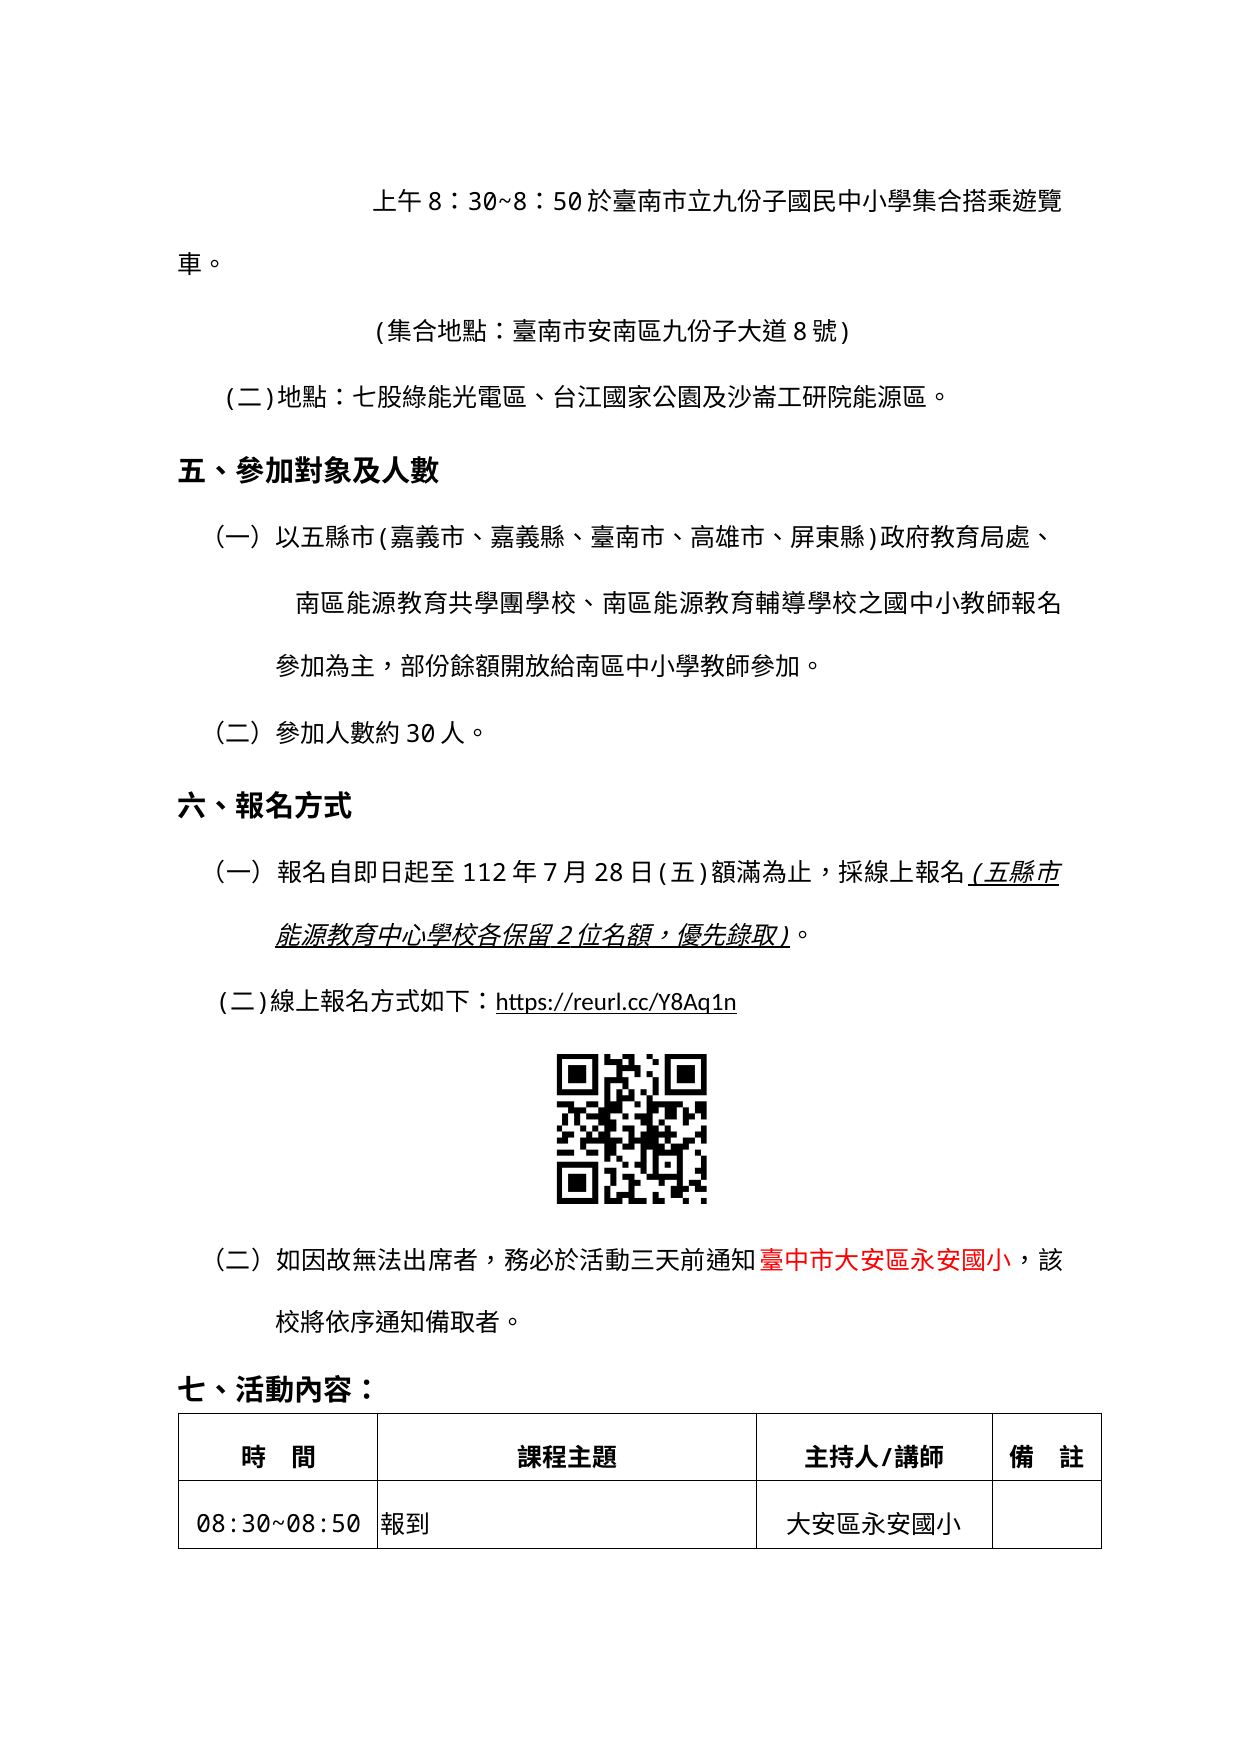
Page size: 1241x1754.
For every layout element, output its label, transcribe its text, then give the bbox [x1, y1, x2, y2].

text 七、活動內容： [177, 1346, 1063, 1408]
text (集合地點：臺南市安南區九份子大道8號) [177, 287, 1063, 350]
table_cell 大安區永安國小 [757, 1481, 992, 1548]
text （一）報名自即日起至112年7月28日(五)額滿為止，採線上報名(五縣市能源教育中心學校各保留2位名額，優先錄取)。 [200, 829, 1063, 954]
table_header 備 註 [993, 1414, 1101, 1480]
text （一）以五縣市(嘉義市、嘉義縣、臺南市、高雄市、屏東縣)政府教育局處、 [200, 494, 1063, 556]
text （二）參加人數約30人。 [200, 689, 1063, 752]
text 六、報名方式 [177, 762, 1063, 825]
text 南區能源教育共學團學校、南區能源教育輔導學校之國中小教師報名參加為主，部份餘額開放給南區中小學教師參加。 [200, 560, 1063, 685]
text (二)地點：七股綠能光電區、台江國家公園及沙崙工研院能源區。 [177, 354, 1063, 417]
table_header 時 間 [179, 1414, 377, 1480]
text 五、參加對象及人數 [177, 427, 1063, 489]
table_cell 08:30~08:50 [179, 1481, 377, 1548]
text （二）如因故無法出席者，務必於活動三天前通知臺中市大安區永安國小，該校將依序通知備取者。 [200, 1217, 1063, 1342]
picture [556, 1054, 707, 1204]
text 上午8：30~8：50於臺南市立九份子國民中小學集合搭乘遊覽車。 [177, 158, 1063, 283]
table_cell [993, 1481, 1101, 1548]
text (二)線上報名方式如下：https://reurl.cc/Y8Aq1n [200, 958, 1063, 1021]
table_header 主持人/講師 [757, 1414, 992, 1480]
table_cell 報到 [378, 1481, 756, 1548]
table_header 課程主題 [378, 1414, 756, 1480]
